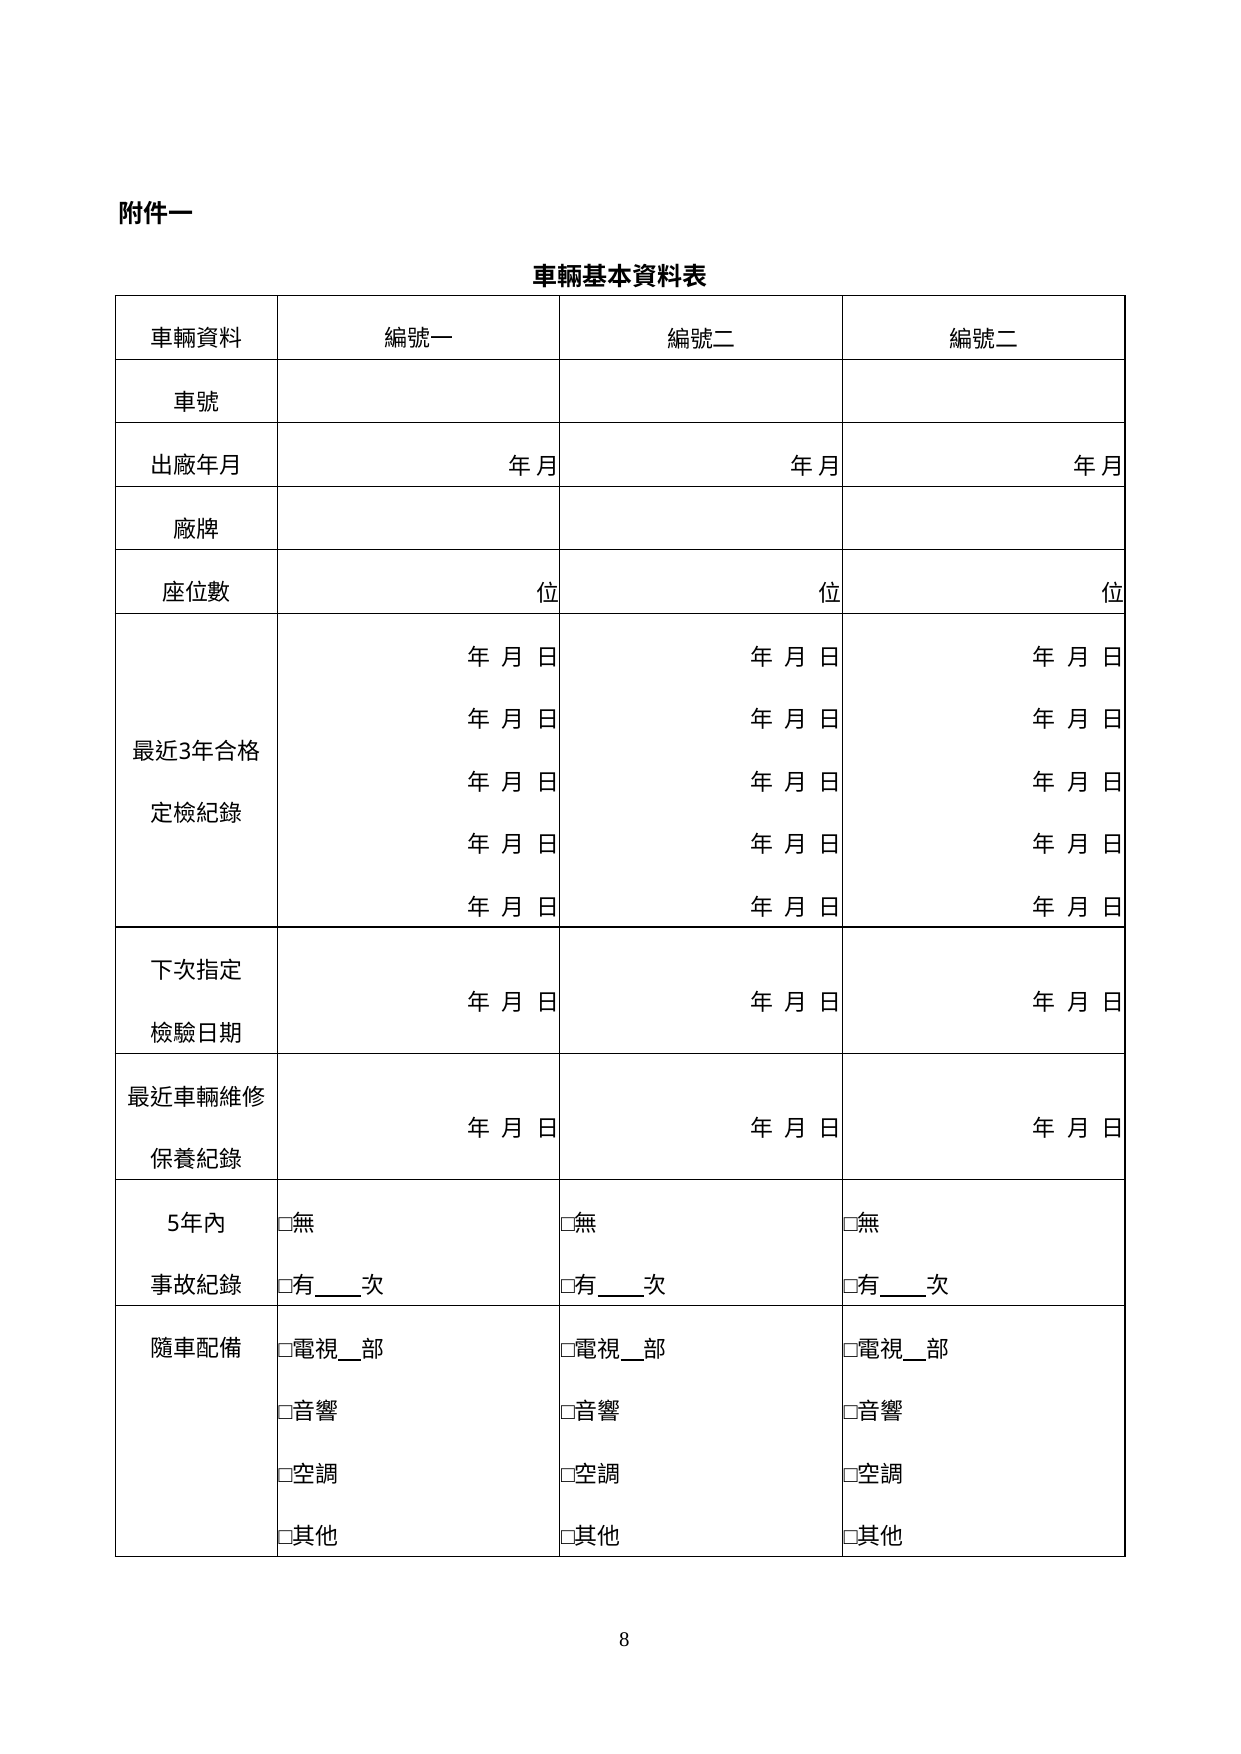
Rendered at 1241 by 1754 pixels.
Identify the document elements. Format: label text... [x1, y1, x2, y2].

table_cell [843, 360, 1124, 422]
table_cell 年 月 日 [278, 928, 559, 1052]
table_cell 年 月 [278, 423, 559, 486]
table_cell □電視 部 □音響 □空調 □其他 [560, 1306, 842, 1556]
table_cell 座位數 [116, 550, 277, 613]
table_cell 年 月 日 [843, 928, 1124, 1052]
table_cell 下次指定 檢驗日期 [116, 928, 277, 1052]
table_cell □無 □有 次 [560, 1180, 842, 1304]
table_cell [560, 487, 842, 549]
table_cell 最近3年合格定檢紀錄 [116, 614, 277, 926]
table_header 車輛資料 [116, 296, 277, 359]
table_cell 年 月 日 [560, 928, 842, 1052]
table_cell 5年內 事故紀錄 [116, 1180, 277, 1304]
table_cell 年 月 日 [278, 1054, 559, 1178]
table_cell 隨車配備 [116, 1306, 277, 1556]
table_cell □電視 部 □音響 □空調 □其他 [278, 1306, 559, 1556]
table_header 編號二 [560, 296, 842, 359]
table_cell □電視 部 □音響 □空調 □其他 [843, 1306, 1124, 1556]
table_cell 位 [560, 550, 842, 613]
table_cell [560, 360, 842, 422]
table_cell 年 月 日 [560, 1054, 842, 1178]
table_cell □無 □有 次 [278, 1180, 559, 1304]
table_cell 車號 [116, 360, 277, 422]
table_cell 年 月 日 年 月 日 年 月 日 年 月 日 年 月 日 [843, 614, 1124, 926]
text 車輛基本資料表 [118, 233, 1122, 295]
table_header 編號一 [278, 296, 559, 359]
table_cell □無 □有 次 [843, 1180, 1124, 1304]
table_cell 年 月 日 年 月 日 年 月 日 年 月 日 年 月 日 [560, 614, 842, 926]
table_cell [843, 487, 1124, 549]
table_cell 最近車輛維修保養紀錄 [116, 1054, 277, 1178]
table_cell 出廠年月 [116, 423, 277, 486]
table_cell 年 月 [843, 423, 1124, 486]
table_cell [278, 360, 559, 422]
table_cell 年 月 日 [843, 1054, 1124, 1178]
table_cell [278, 487, 559, 549]
table_cell 廠牌 [116, 487, 277, 549]
text 附件一 [118, 170, 1122, 233]
table_cell 位 [843, 550, 1124, 613]
table_cell 年 月 [560, 423, 842, 486]
table_header 編號二 [843, 296, 1124, 359]
table_cell 年 月 日 年 月 日 年 月 日 年 月 日 年 月 日 [278, 614, 559, 926]
table_cell 位 [278, 550, 559, 613]
